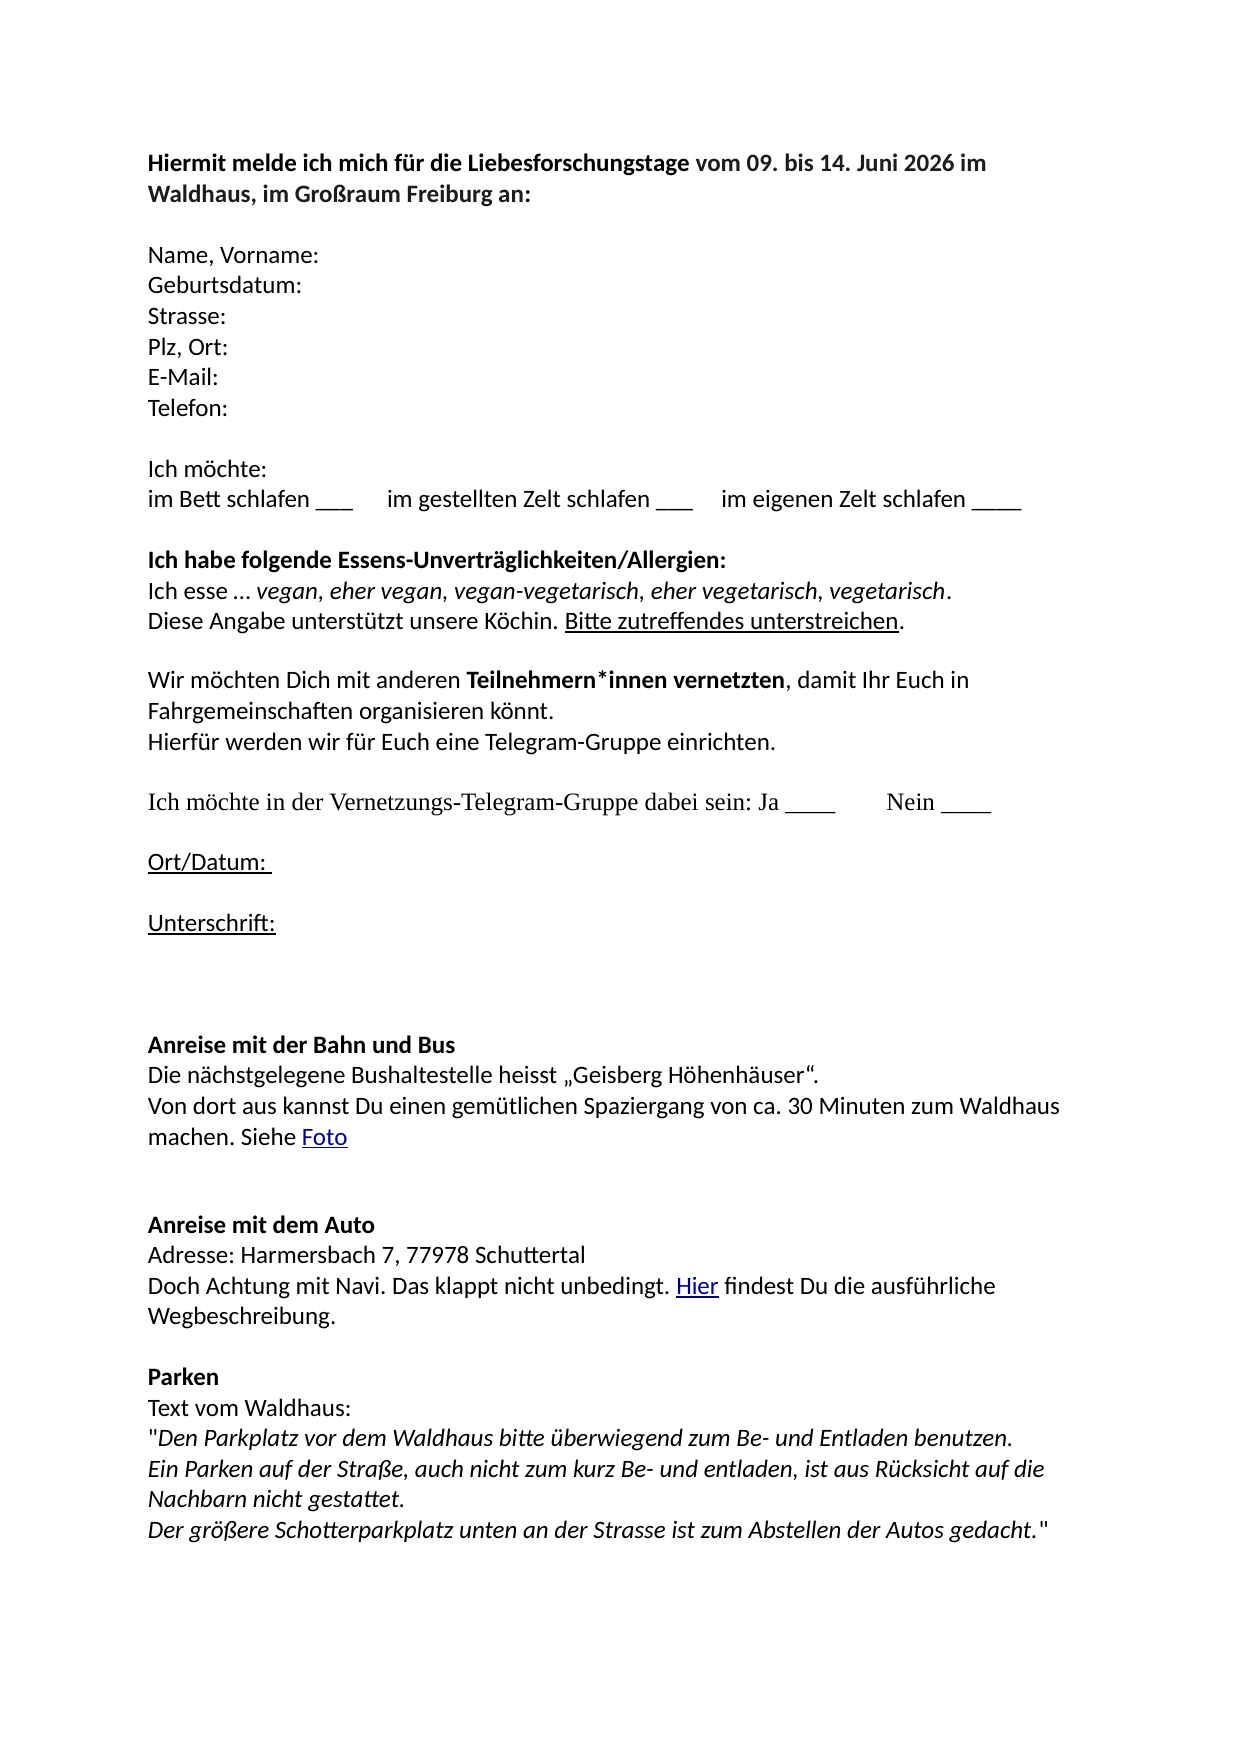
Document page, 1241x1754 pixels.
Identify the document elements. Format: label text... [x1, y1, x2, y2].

text Hierfür werden wir für Euch eine Telegram-Gruppe einrichten. [148, 726, 1093, 756]
text Doch Achtung mit Navi. Das klappt nicht unbedingt. Hier findest Du die ausführliche Wegbeschreibung. [148, 1270, 1093, 1331]
text Diese Angabe unterstützt unsere Köchin. Bitte zutreffendes unterstreichen. [148, 605, 1093, 636]
text Der größere Schotterparkplatz unten an der Strasse ist zum Abstellen der Autos gedacht." [148, 1514, 1093, 1544]
text im Bett schlafen ___ im gestellten Zelt schlafen ___ im eigenen Zelt schlafen ____ [148, 483, 1093, 514]
text Anreise mit dem Auto [148, 1209, 1093, 1239]
text Nachbarn nicht gestattet. [148, 1483, 1093, 1514]
text Ich möchte: [148, 453, 1093, 483]
text Name, Vorname: [148, 239, 1093, 270]
text Ort/Datum: [148, 846, 1093, 877]
text Wir möchten Dich mit anderen Teilnehmern*innen vernetzten, damit Ihr Euch in Fahrgemeinschaften organisieren könnt. [148, 665, 1093, 726]
text Ich esse … vegan, eher vegan, vegan-vegetarisch, eher vegetarisch, vegetarisch. [148, 575, 1093, 605]
text Anreise mit der Bahn und Bus [148, 1029, 1093, 1060]
text Parken [148, 1361, 1093, 1392]
text Die nächstgelegene Bushaltestelle heisst „Geisberg Höhenhäuser“. [148, 1060, 1093, 1090]
text Ein Parken auf der Straße, auch nicht zum kurz Be- und entladen, ist aus Rücksicht auf die [148, 1453, 1093, 1483]
text Text vom Waldhaus: [148, 1392, 1093, 1422]
text Ich möchte in der Vernetzungs-Telegram-Gruppe dabei sein: Ja ____ Nein ____ [148, 787, 1093, 816]
text E-Mail: [148, 361, 1093, 392]
text Ich habe folgende Essens-Unverträglichkeiten/Allergien: [148, 544, 1093, 575]
text "Den Parkplatz vor dem Waldhaus bitte überwiegend zum Be- und Entladen benutzen. [148, 1422, 1093, 1453]
text Geburtsdatum: [148, 270, 1093, 300]
text Von dort aus kannst Du einen gemütlichen Spaziergang von ca. 30 Minuten zum Waldhaus machen. Siehe Foto [148, 1090, 1093, 1151]
text Unterschrift: [148, 907, 1093, 938]
text Hiermit melde ich mich für die Liebesforschungstage vom 09. bis 14. Juni 2026 im Waldhaus, im Großraum Freiburg an: [148, 148, 1093, 209]
text Plz, Ort: [148, 331, 1093, 361]
text Strasse: [148, 300, 1093, 331]
text Telefon: [148, 392, 1093, 422]
text Adresse: Harmersbach 7, 77978 Schuttertal [148, 1239, 1093, 1270]
